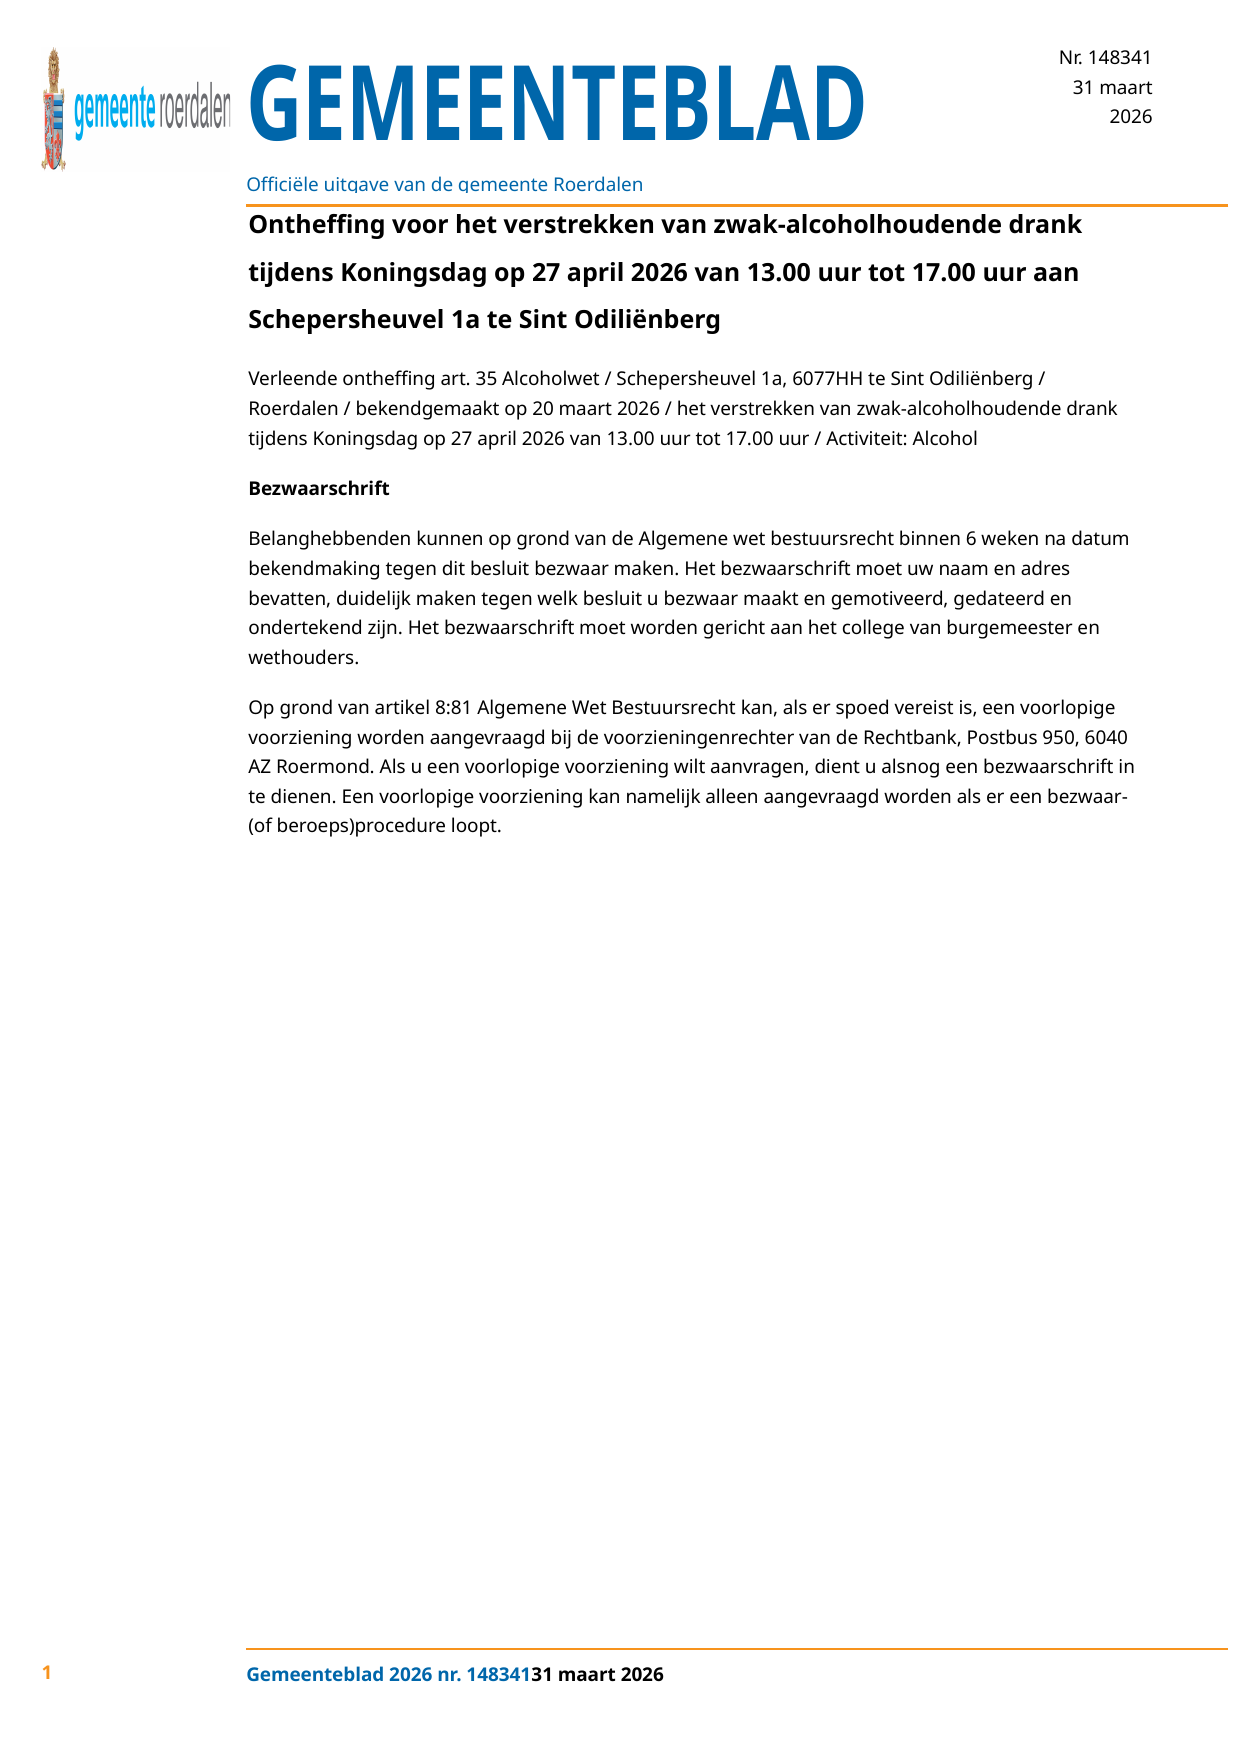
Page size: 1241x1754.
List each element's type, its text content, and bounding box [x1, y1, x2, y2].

text Belanghebbenden kunnen op grond van de Algemene wet bestuursrecht binnen 6 weken na datum bekendmaking tegen dit besluit bezwaar maken. Het bezwaarschrift moet uw naam en adres bevatten, duidelijk maken tegen welk besluit u bezwaar maakt en gemotiveerd, gedateerd en ondertekend zijn. Het bezwaarschrift moet worden gericht aan het college van burgemeester en wethouders. [248, 526, 1152, 669]
text Verleende ontheffing art. 35 Alcoholwet / Schepersheuvel 1a, 6077HH te Sint Odiliënberg / Roerdalen / bekendgemaakt op 20 maart 2026 / het verstrekken van zwak-alcoholhoudende drank tijdens Koningsdag op 27 april 2026 van 13.00 uur tot 17.00 uur / Activiteit: Alcohol [248, 366, 1152, 450]
picture [41, 47, 231, 172]
text Ontheffing voor het verstrekken van zwak-alcoholhoudende drank tijdens Koningsdag op 27 april 2026 van 13.00 uur tot 17.00 uur aan Schepersheuvel 1a te Sint Odiliënberg [248, 207, 1152, 336]
text Bezwaarschrift [248, 475, 1152, 501]
text Op grond van artikel 8:81 Algemene Wet Bestuursrecht kan, als er spoed vereist is, een voorlopige voorziening worden aangevraagd bij de voorzieningenrechter van de Rechtbank, Postbus 950, 6040 AZ Roermond. Als u een voorlopige voorziening wilt aanvragen, dient u alsnog een bezwaarschrift in te dienen. Een voorlopige voorziening kan namelijk alleen aangevraagd worden als er een bezwaar- (of beroeps)procedure loopt. [248, 694, 1152, 838]
